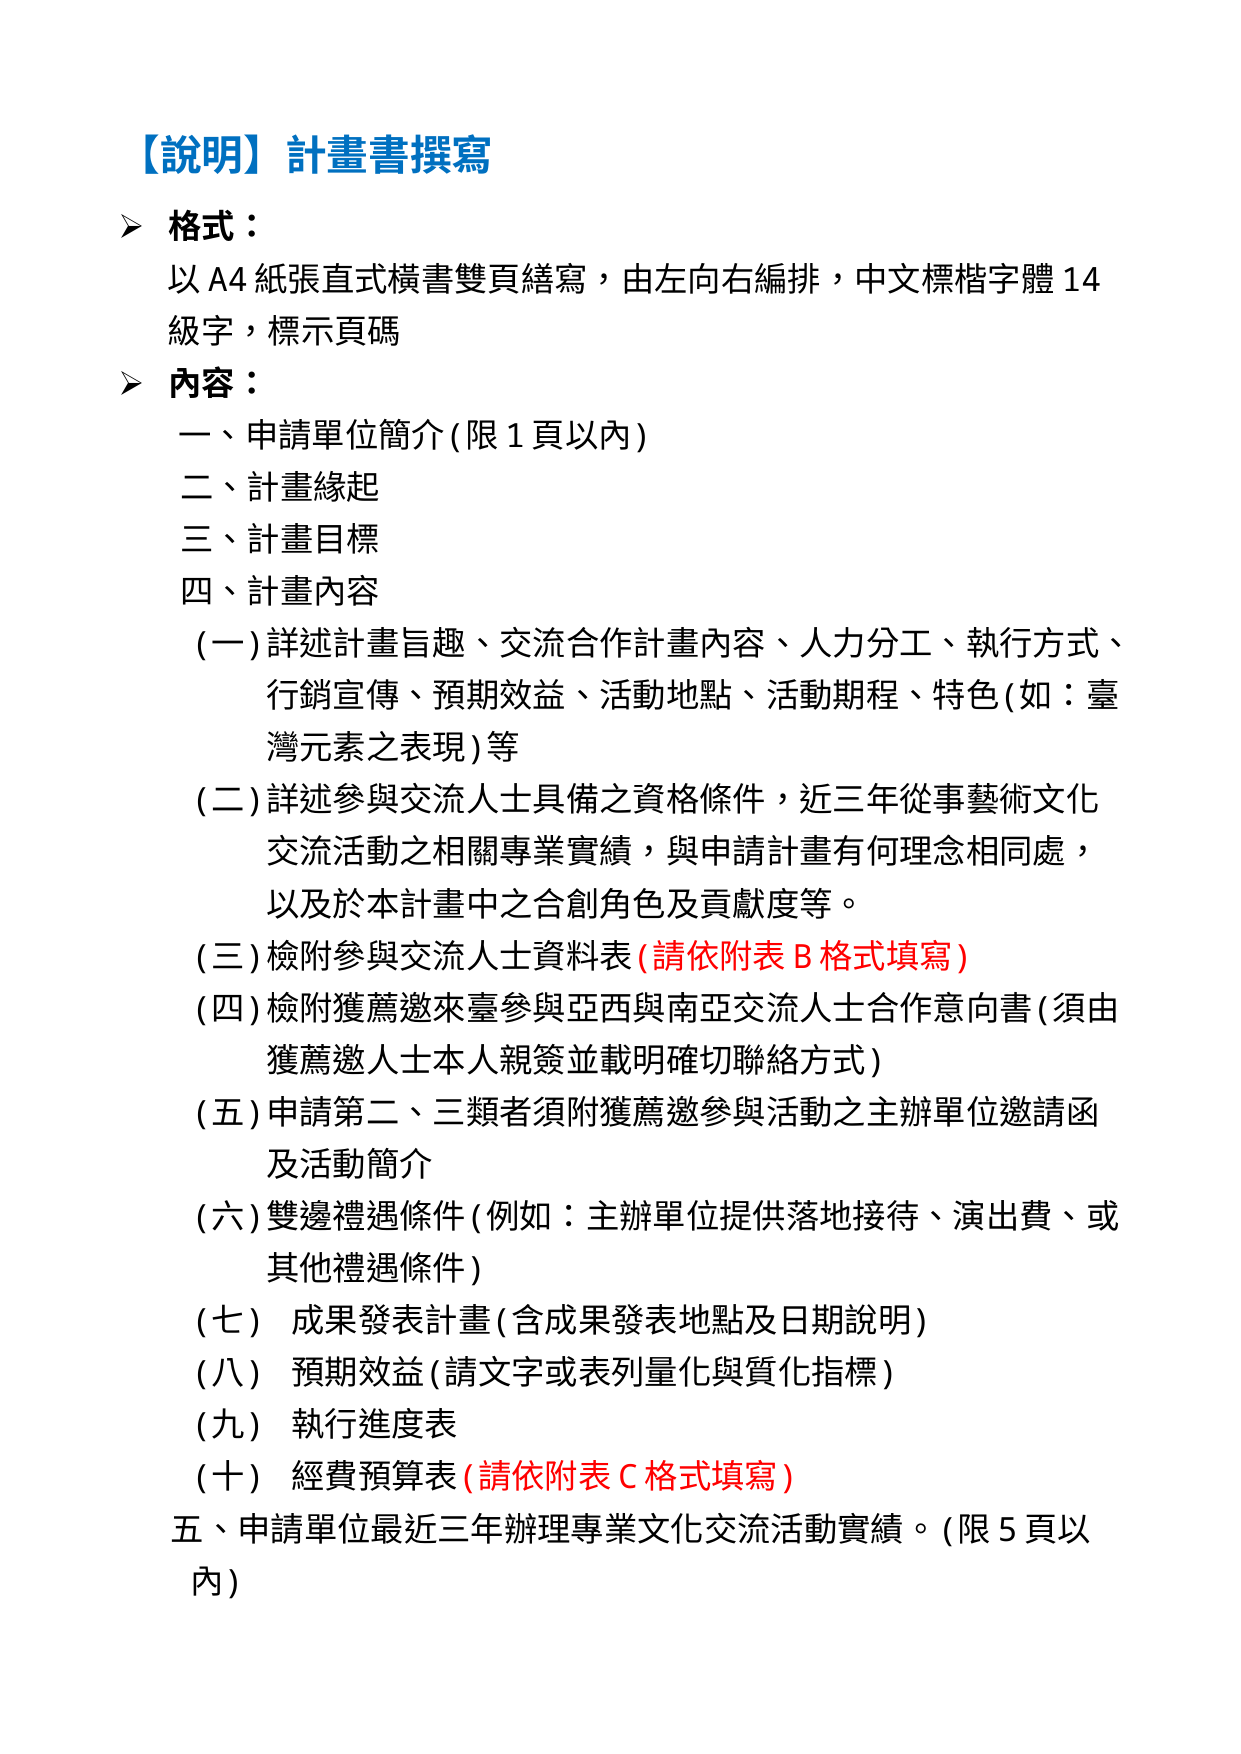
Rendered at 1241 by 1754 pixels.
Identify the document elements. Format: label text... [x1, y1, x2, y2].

list 成果發表計畫(含成果發表地點及日期說明) [191, 1291, 1122, 1343]
list 格式： [118, 197, 1122, 249]
list 執行進度表 [191, 1395, 1122, 1447]
text 【說明】計畫書撰寫 [118, 137, 1122, 178]
list 詳述參與交流人士具備之資格條件，近三年從事藝術文化交流活動之相關專業實績，與申請計畫有何理念相同處，以及於本計畫中之合創角色及貢獻度等。 [191, 770, 1122, 926]
text 四、計畫內容 [118, 562, 1122, 614]
text 一、申請單位簡介(限1頁以內) [118, 406, 1122, 458]
list 雙邊禮遇條件(例如：主辦單位提供落地接待、演出費、或其他禮遇條件) [191, 1187, 1122, 1291]
text 二、計畫緣起 [118, 458, 1122, 510]
list 詳述計畫旨趣、交流合作計畫內容、人力分工、執行方式、行銷宣傳、預期效益、活動地點、活動期程、特色(如：臺灣元素之表現)等 [191, 614, 1122, 770]
text 五、申請單位最近三年辦理專業文化交流活動實績。(限5頁以內) [171, 1499, 1122, 1603]
text 三、計畫目標 [118, 510, 1122, 562]
list 經費預算表(請依附表C格式填寫) [191, 1447, 1122, 1499]
list 檢附獲薦邀來臺參與亞西與南亞交流人士合作意向書(須由獲薦邀人士本人親簽並載明確切聯絡方式) [191, 978, 1122, 1083]
list 申請第二、三類者須附獲薦邀參與活動之主辦單位邀請函及活動簡介 [191, 1083, 1122, 1187]
text 以A4紙張直式橫書雙頁繕寫，由左向右編排，中文標楷字體14級字，標示頁碼 [168, 249, 1122, 353]
list 預期效益(請文字或表列量化與質化指標) [191, 1343, 1122, 1395]
list 檢附參與交流人士資料表(請依附表B格式填寫) [191, 926, 1122, 978]
list 內容： [118, 353, 1122, 406]
